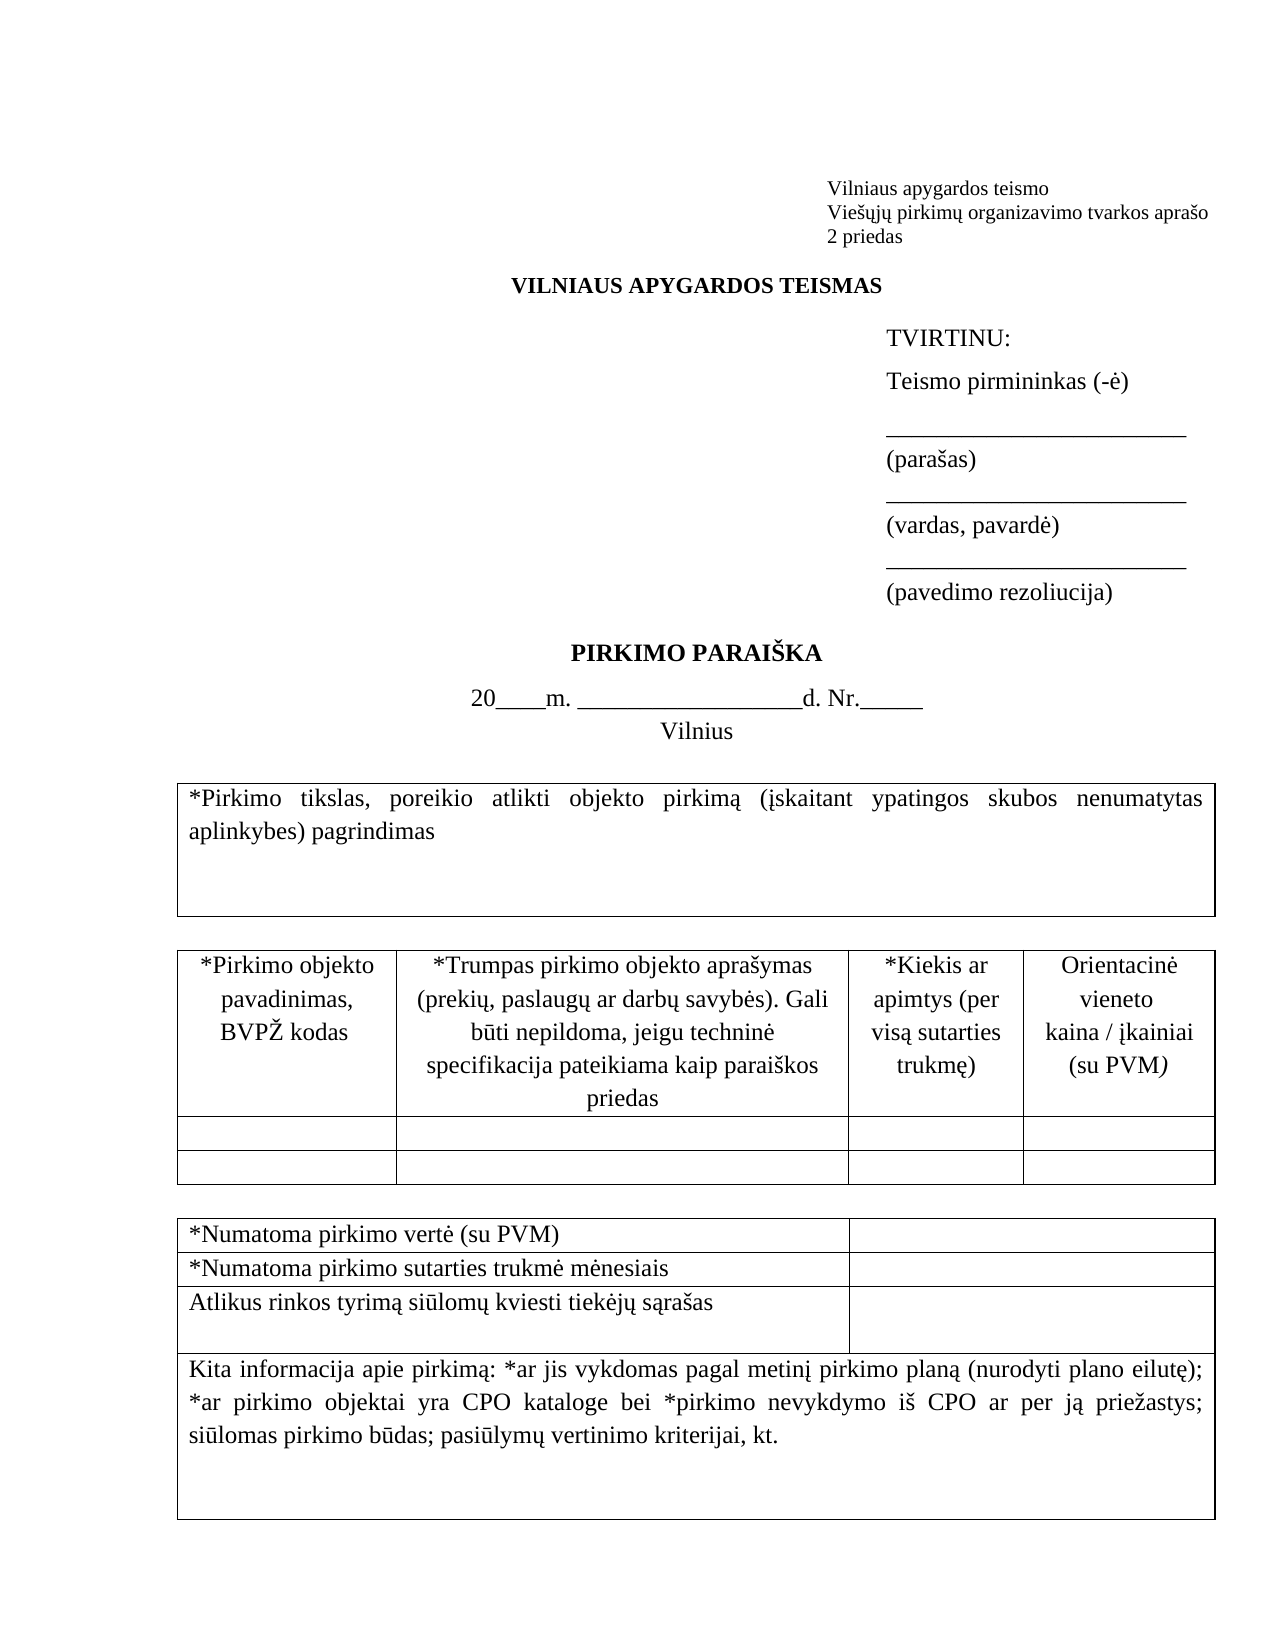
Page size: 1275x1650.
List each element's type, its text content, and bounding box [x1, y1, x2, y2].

text Vilnius [177, 716, 1216, 745]
text ________________________ [177, 411, 1216, 440]
table_header *Kiekis ar apimtys (per visą sutarties trukmę) [849, 951, 1023, 1116]
text (pavedimo rezoliucija) [177, 577, 1216, 605]
text (parašas) [177, 444, 1216, 473]
table_cell [849, 1151, 1023, 1184]
text PIRKIMO PARAIŠKA [177, 638, 1216, 667]
table_cell *Numatoma pirkimo sutarties trukmė mėnesiais [178, 1253, 849, 1286]
text ________________________ [177, 477, 1216, 506]
table_header *Numatoma pirkimo vertė (su PVM) [178, 1219, 849, 1252]
table_cell [178, 1151, 396, 1184]
table_cell [1024, 1117, 1214, 1150]
table_cell [397, 1151, 848, 1184]
table_header Orientacinė vieneto kaina / įkainiai (su PVM) [1024, 951, 1214, 1116]
text 20____m. __________________d. Nr._____ [177, 683, 1216, 712]
table_header *Pirkimo objekto pavadinimas, BVPŽ kodas [178, 951, 396, 1116]
table_cell [850, 1253, 1214, 1286]
text Teismo pirmininkas (-ė) [177, 366, 1216, 395]
table_cell [1024, 1151, 1214, 1184]
table_cell [850, 1287, 1214, 1353]
table_cell [849, 1117, 1023, 1150]
table_header *Pirkimo tikslas, poreikio atlikti objekto pirkimą (įskaitant ypatingos skubos nenumatytas aplinkybes) pagrindimas [178, 784, 1214, 916]
table_header [850, 1219, 1214, 1252]
text VILNIAUS APYGARDOS TEISMAS [177, 272, 1216, 298]
text TVIRTINU: [177, 323, 1216, 352]
text ________________________ [177, 543, 1216, 572]
table_cell Atlikus rinkos tyrimą siūlomų kviesti tiekėjų sąrašas [178, 1287, 849, 1353]
table_cell Kita informacija apie pirkimą: *ar jis vykdomas pagal metinį pirkimo planą (nurodyti plano eilutę); *ar pirkimo objektai yra CPO kataloge bei *pirkimo nevykdymo iš CPO ar per ją priežastys; siūlomas pirkimo būdas; pasiūlymų vertinimo kriterijai, kt. [178, 1354, 1214, 1519]
table_header *Trumpas pirkimo objekto aprašymas (prekių, paslaugų ar darbų savybės). Gali būti nepildoma, jeigu techninė specifikacija pateikiama kaip paraiškos priedas [397, 951, 848, 1116]
table_cell [178, 1117, 396, 1150]
text Viešųjų pirkimų organizavimo tvarkos aprašo 2 priedas [827, 200, 1216, 248]
text (vardas, pavardė) [177, 511, 1216, 539]
text Vilniaus apygardos teismo [177, 176, 1216, 200]
table_cell [397, 1117, 848, 1150]
